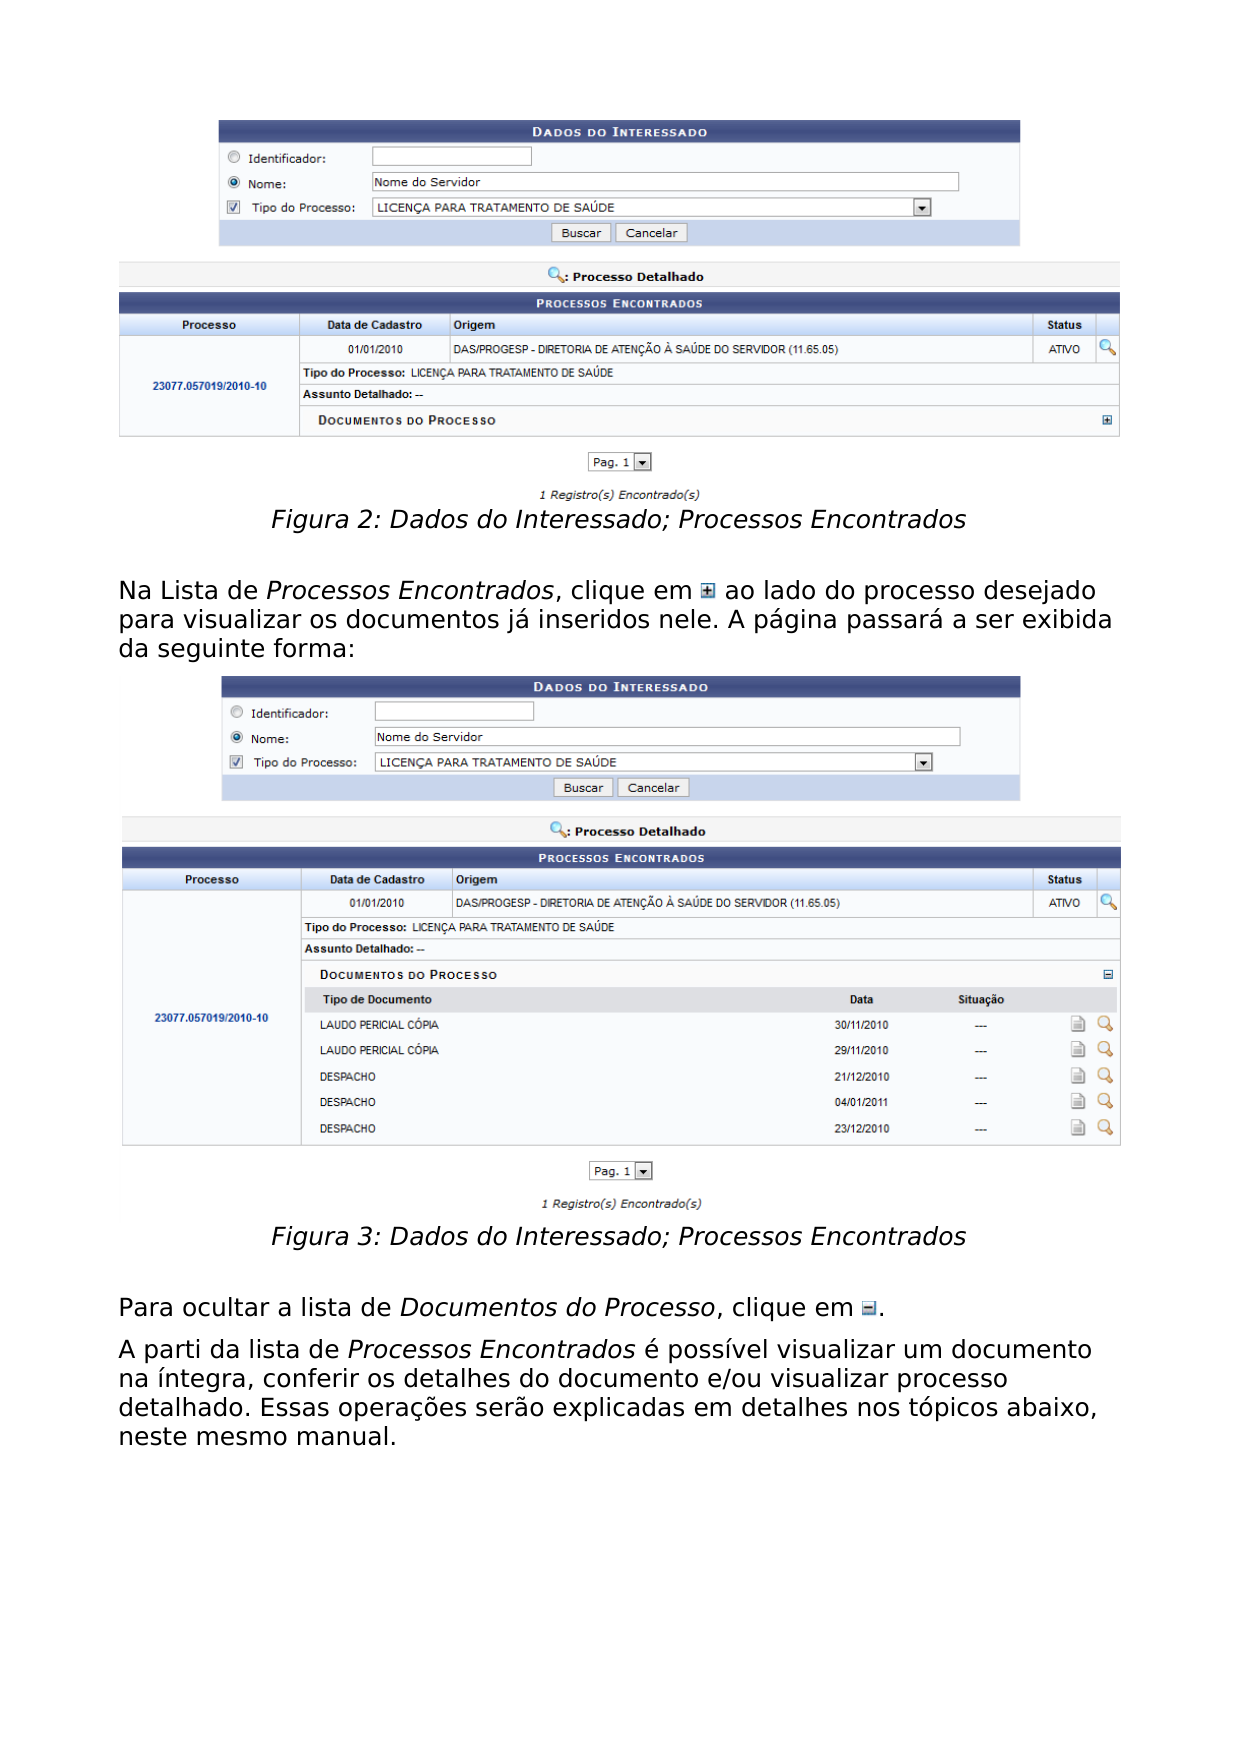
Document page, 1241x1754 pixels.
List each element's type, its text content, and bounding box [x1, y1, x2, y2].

picture [700, 583, 717, 600]
picture [862, 1301, 878, 1317]
text Na Lista de Processos Encontrados, clique em ao lado do processo desejado para visualizar os documentos já inseridos nele. A página passará a ser exibida da seguinte forma: [118, 576, 1122, 663]
text Figura 3: Dados do Interessado; Processos Encontrados [118, 1223, 1122, 1252]
picture [118, 118, 1123, 506]
text Figura 2: Dados do Interessado; Processos Encontrados [118, 506, 1122, 534]
text Para ocultar a lista de Documentos do Processo, clique em . [118, 1293, 1122, 1323]
picture [118, 676, 1123, 1223]
text A parti da lista de Processos Encontrados é possível visualizar um documento na íntegra, conferir os detalhes do documento e/ou visualizar processo detalhado. Essas operações serão explicadas em detalhes nos tópicos abaixo, neste mesmo manual. [118, 1335, 1122, 1452]
